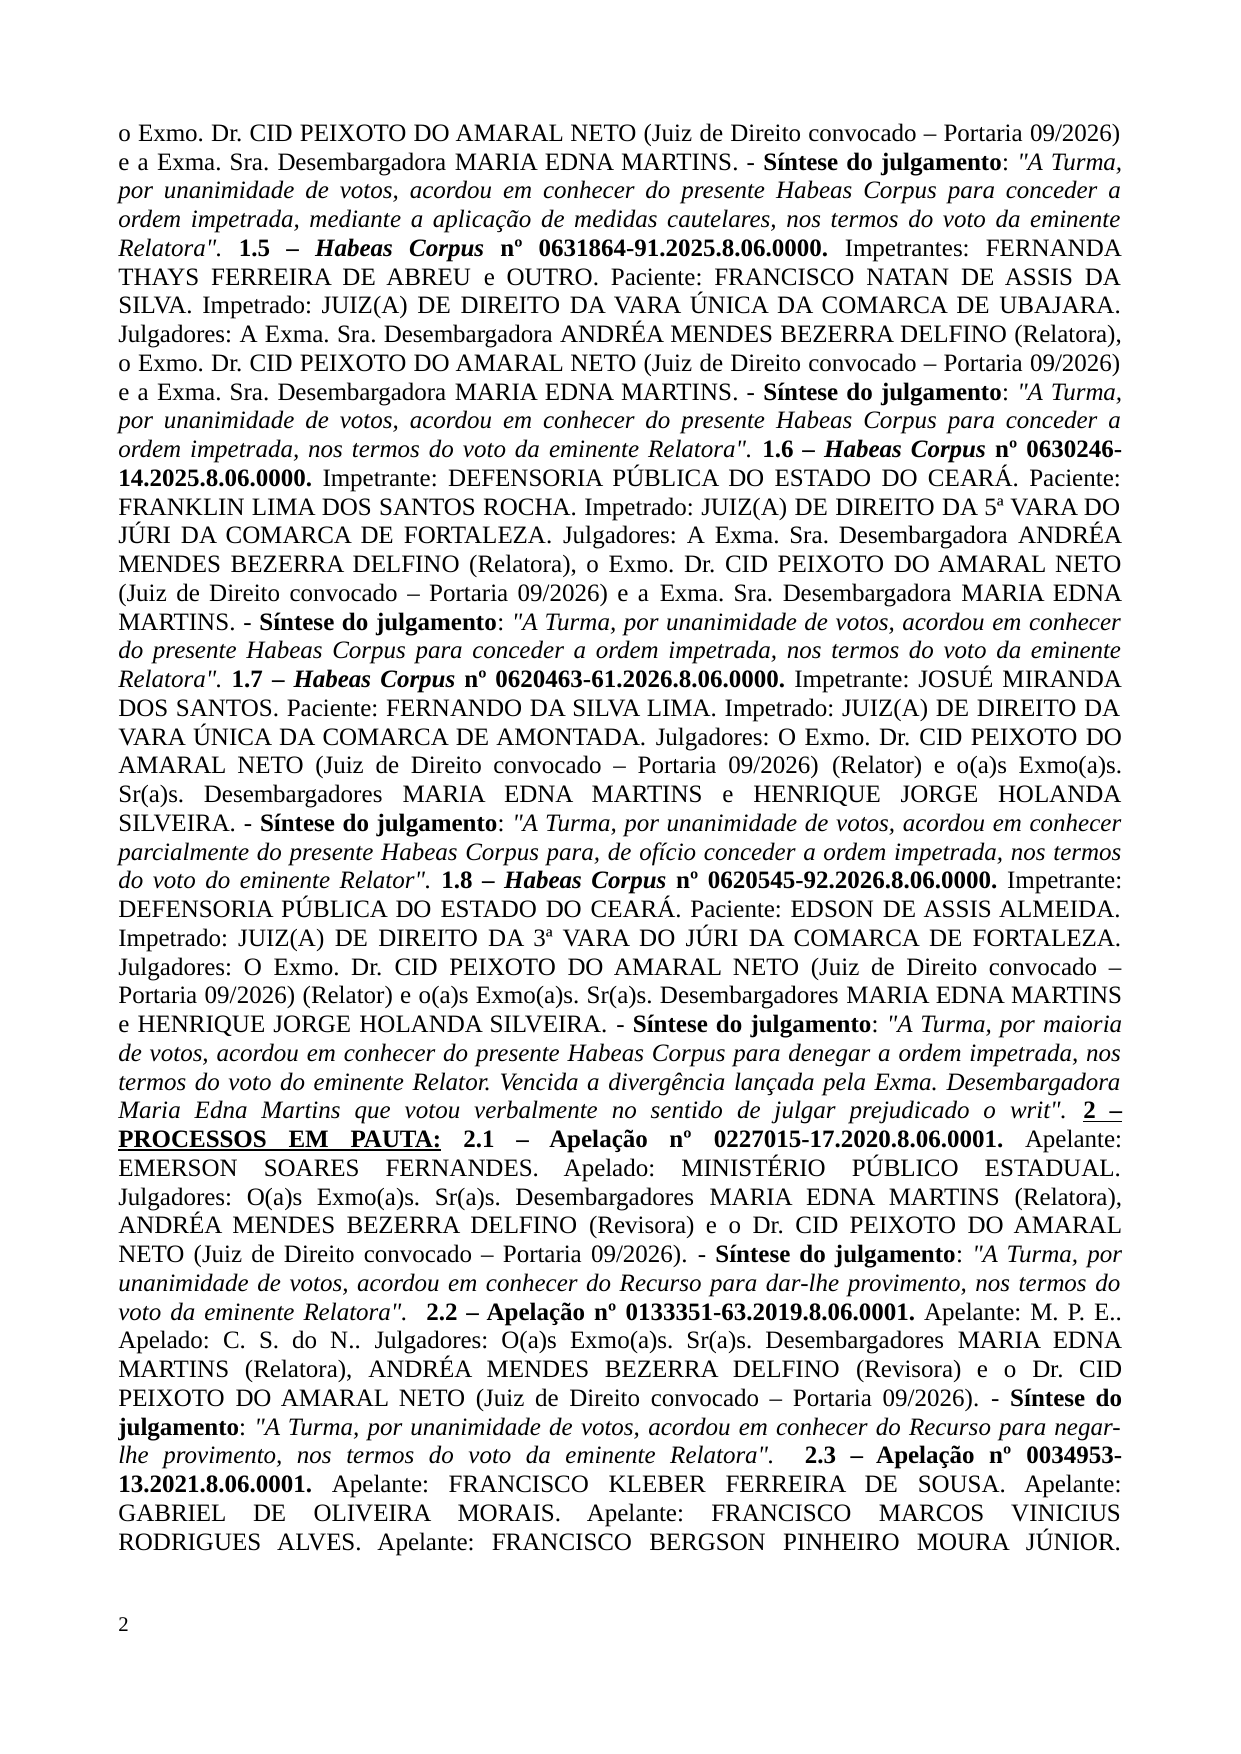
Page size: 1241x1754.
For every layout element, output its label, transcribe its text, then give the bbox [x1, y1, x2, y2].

text o Exmo. Dr. CID PEIXOTO DO AMARAL NETO (Juiz de Direito convocado – Portaria 09/2026) e a Exma. Sra. Desembargadora MARIA EDNA MARTINS. - Síntese do julgamento: "A Turma, por unanimidade de votos, acordou em conhecer do presente Habeas Corpus para conceder a ordem impetrada, mediante a aplicação de medidas cautelares, nos termos do voto da eminente Relatora". 1.5 – Habeas Corpus nº 0631864-91.2025.8.06.0000. Impetrantes: FERNANDA THAYS FERREIRA DE ABREU e OUTRO. Paciente: FRANCISCO NATAN DE ASSIS DA SILVA. Impetrado: JUIZ(A) DE DIREITO DA VARA ÚNICA DA COMARCA DE UBAJARA. Julgadores: A Exma. Sra. Desembargadora ANDRÉA MENDES BEZERRA DELFINO (Relatora), o Exmo. Dr. CID PEIXOTO DO AMARAL NETO (Juiz de Direito convocado – Portaria 09/2026) e a Exma. Sra. Desembargadora MARIA EDNA MARTINS. - Síntese do julgamento: "A Turma, por unanimidade de votos, acordou em conhecer do presente Habeas Corpus para conceder a ordem impetrada, nos termos do voto da eminente Relatora". 1.6 – Habeas Corpus nº 0630246-14.2025.8.06.0000. Impetrante: DEFENSORIA PÚBLICA DO ESTADO DO CEARÁ. Paciente: FRANKLIN LIMA DOS SANTOS ROCHA. Impetrado: JUIZ(A) DE DIREITO DA 5ª VARA DO JÚRI DA COMARCA DE FORTALEZA. Julgadores: A Exma. Sra. Desembargadora ANDRÉA MENDES BEZERRA DELFINO (Relatora), o Exmo. Dr. CID PEIXOTO DO AMARAL NETO (Juiz de Direito convocado – Portaria 09/2026) e a Exma. Sra. Desembargadora MARIA EDNA MARTINS. - Síntese do julgamento: "A Turma, por unanimidade de votos, acordou em conhecer do presente Habeas Corpus para conceder a ordem impetrada, nos termos do voto da eminente Relatora". 1.7 – Habeas Corpus nº 0620463-61.2026.8.06.0000. Impetrante: JOSUÉ MIRANDA DOS SANTOS. Paciente: FERNANDO DA SILVA LIMA. Impetrado: JUIZ(A) DE DIREITO DA VARA ÚNICA DA COMARCA DE AMONTADA. Julgadores: O Exmo. Dr. CID PEIXOTO DO AMARAL NETO (Juiz de Direito convocado – Portaria 09/2026) (Relator) e o(a)s Exmo(a)s. Sr(a)s. Desembargadores MARIA EDNA MARTINS e HENRIQUE JORGE HOLANDA SILVEIRA. - Síntese do julgamento: "A Turma, por unanimidade de votos, acordou em conhecer parcialmente do presente Habeas Corpus para, de ofício conceder a ordem impetrada, nos termos do voto do eminente Relator". 1.8 – Habeas Corpus nº 0620545-92.2026.8.06.0000. Impetrante: DEFENSORIA PÚBLICA DO ESTADO DO CEARÁ. Paciente: EDSON DE ASSIS ALMEIDA. Impetrado: JUIZ(A) DE DIREITO DA 3ª VARA DO JÚRI DA COMARCA DE FORTALEZA. Julgadores: O Exmo. Dr. CID PEIXOTO DO AMARAL NETO (Juiz de Direito convocado – Portaria 09/2026) (Relator) e o(a)s Exmo(a)s. Sr(a)s. Desembargadores MARIA EDNA MARTINS e HENRIQUE JORGE HOLANDA SILVEIRA. - Síntese do julgamento: "A Turma, por maioria de votos, acordou em conhecer do presente Habeas Corpus para denegar a ordem impetrada, nos termos do voto do eminente Relator. Vencida a divergência lançada pela Exma. Desembargadora Maria Edna Martins que votou verbalmente no sentido de julgar prejudicado o writ". 2 – PROCESSOS EM PAUTA: 2.1 – Apelação nº 0227015-17.2020.8.06.0001. Apelante: EMERSON SOARES FERNANDES. Apelado: MINISTÉRIO PÚBLICO ESTADUAL. Julgadores: O(a)s Exmo(a)s. Sr(a)s. Desembargadores MARIA EDNA MARTINS (Relatora), ANDRÉA MENDES BEZERRA DELFINO (Revisora) e o Dr. CID PEIXOTO DO AMARAL NETO (Juiz de Direito convocado – Portaria 09/2026). - Síntese do julgamento: "A Turma, por unanimidade de votos, acordou em conhecer do Recurso para dar-lhe provimento, nos termos do voto da eminente Relatora". 2.2 – Apelação nº 0133351-63.2019.8.06.0001. Apelante: M. P. E.. Apelado: C. S. do N.. Julgadores: O(a)s Exmo(a)s. Sr(a)s. Desembargadores MARIA EDNA MARTINS (Relatora), ANDRÉA MENDES BEZERRA DELFINO (Revisora) e o Dr. CID PEIXOTO DO AMARAL NETO (Juiz de Direito convocado – Portaria 09/2026). - Síntese do julgamento: "A Turma, por unanimidade de votos, acordou em conhecer do Recurso para negar-lhe provimento, nos termos do voto da eminente Relatora". 2.3 – Apelação nº 0034953-13.2021.8.06.0001. Apelante: FRANCISCO KLEBER FERREIRA DE SOUSA. Apelante: GABRIEL DE OLIVEIRA MORAIS. Apelante: FRANCISCO MARCOS VINICIUS RODRIGUES ALVES. Apelante: FRANCISCO BERGSON PINHEIRO MOURA JÚNIOR. [118, 118, 1122, 1556]
